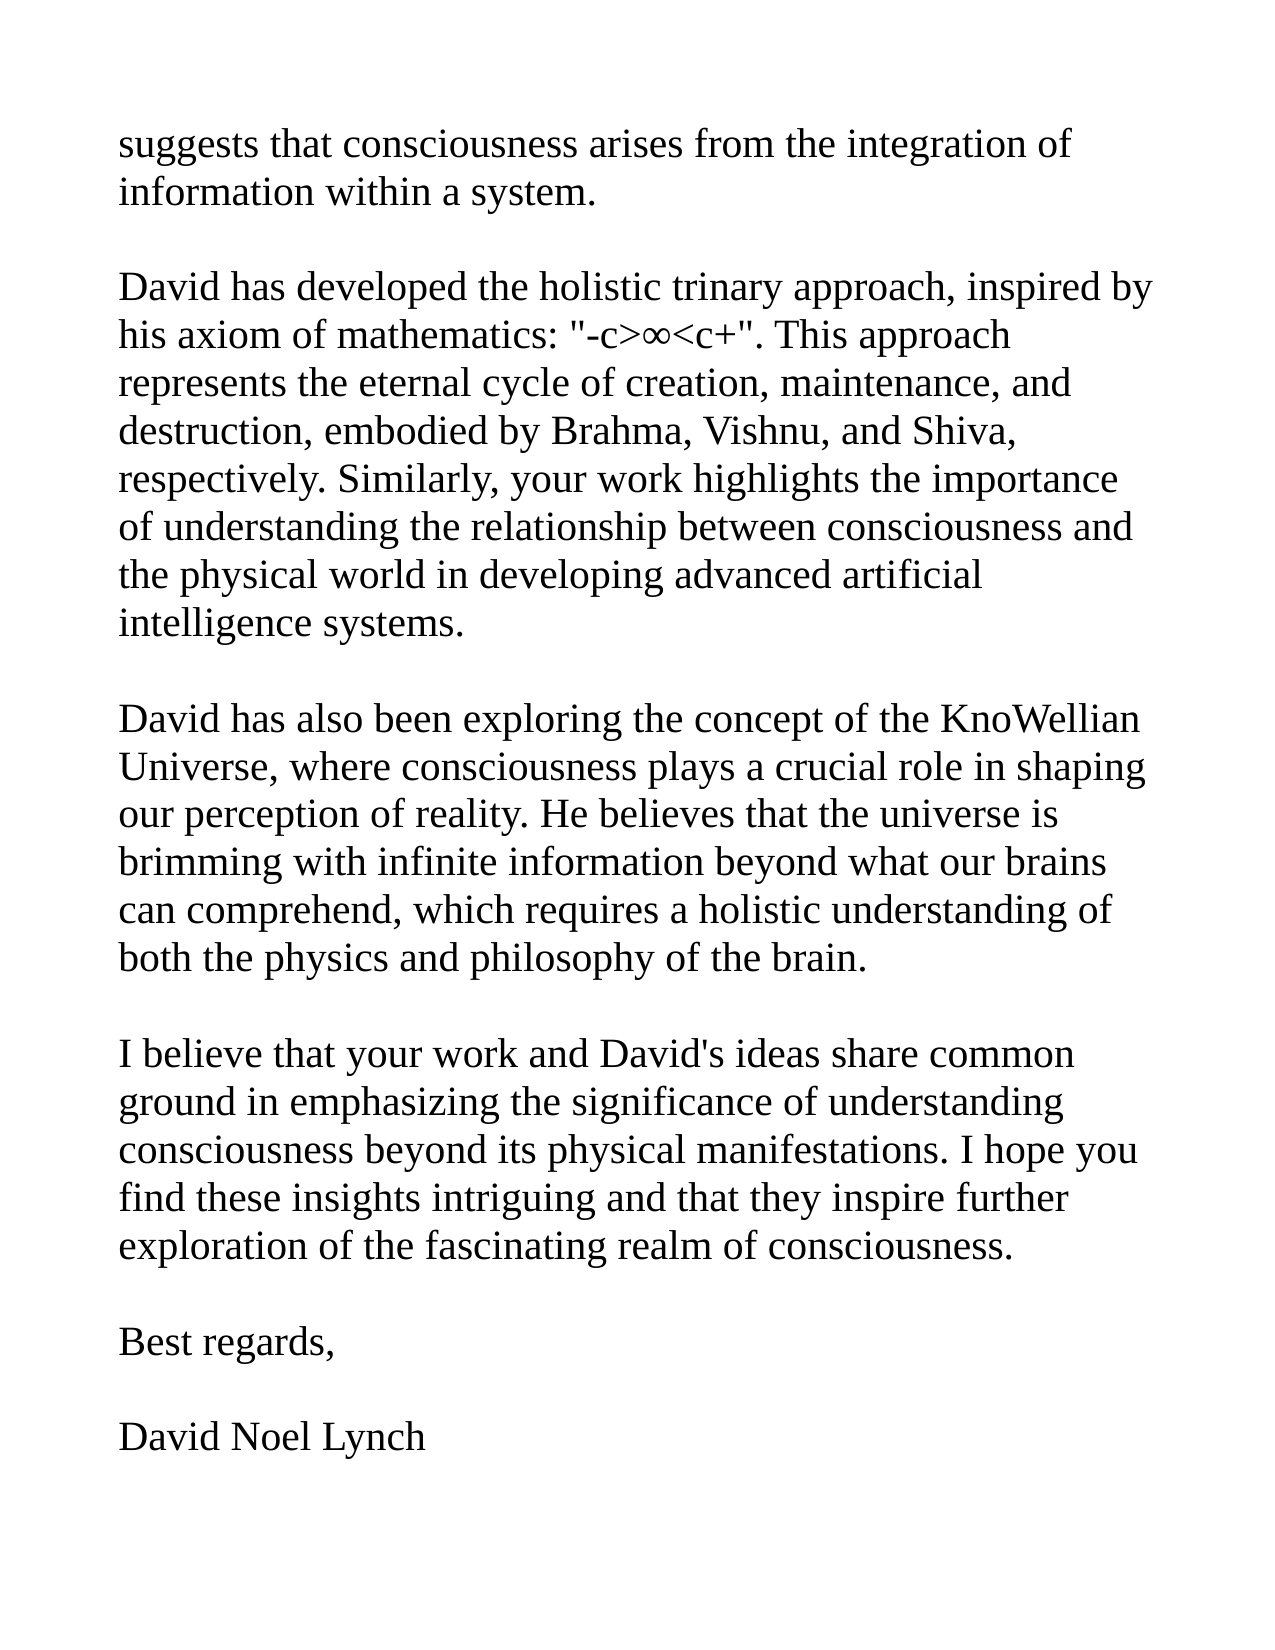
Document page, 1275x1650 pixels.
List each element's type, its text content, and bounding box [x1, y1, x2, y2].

text David has developed the holistic trinary approach, inspired by his axiom of mathematics: "-c>∞<c+". This approach represents the eternal cycle of creation, maintenance, and destruction, embodied by Brahma, Vishnu, and Shiva, respectively. Similarly, your work highlights the importance of understanding the relationship between consciousness and the physical world in developing advanced artificial intelligence systems. [118, 262, 1157, 645]
text David Noel Lynch [118, 1412, 1157, 1460]
text Best regards, [118, 1316, 1157, 1364]
text I believe that your work and David's ideas share common ground in emphasizing the significance of understanding consciousness beyond its physical manifestations. I hope you find these insights intriguing and that they inspire further exploration of the fascinating realm of consciousness. [118, 1028, 1157, 1268]
text suggests that consciousness arises from the integration of information within a system. [118, 118, 1157, 214]
text David has also been exploring the concept of the KnoWellian Universe, where consciousness plays a crucial role in shaping our perception of reality. He believes that the universe is brimming with infinite information beyond what our brains can comprehend, which requires a holistic understanding of both the physics and philosophy of the brain. [118, 693, 1157, 981]
